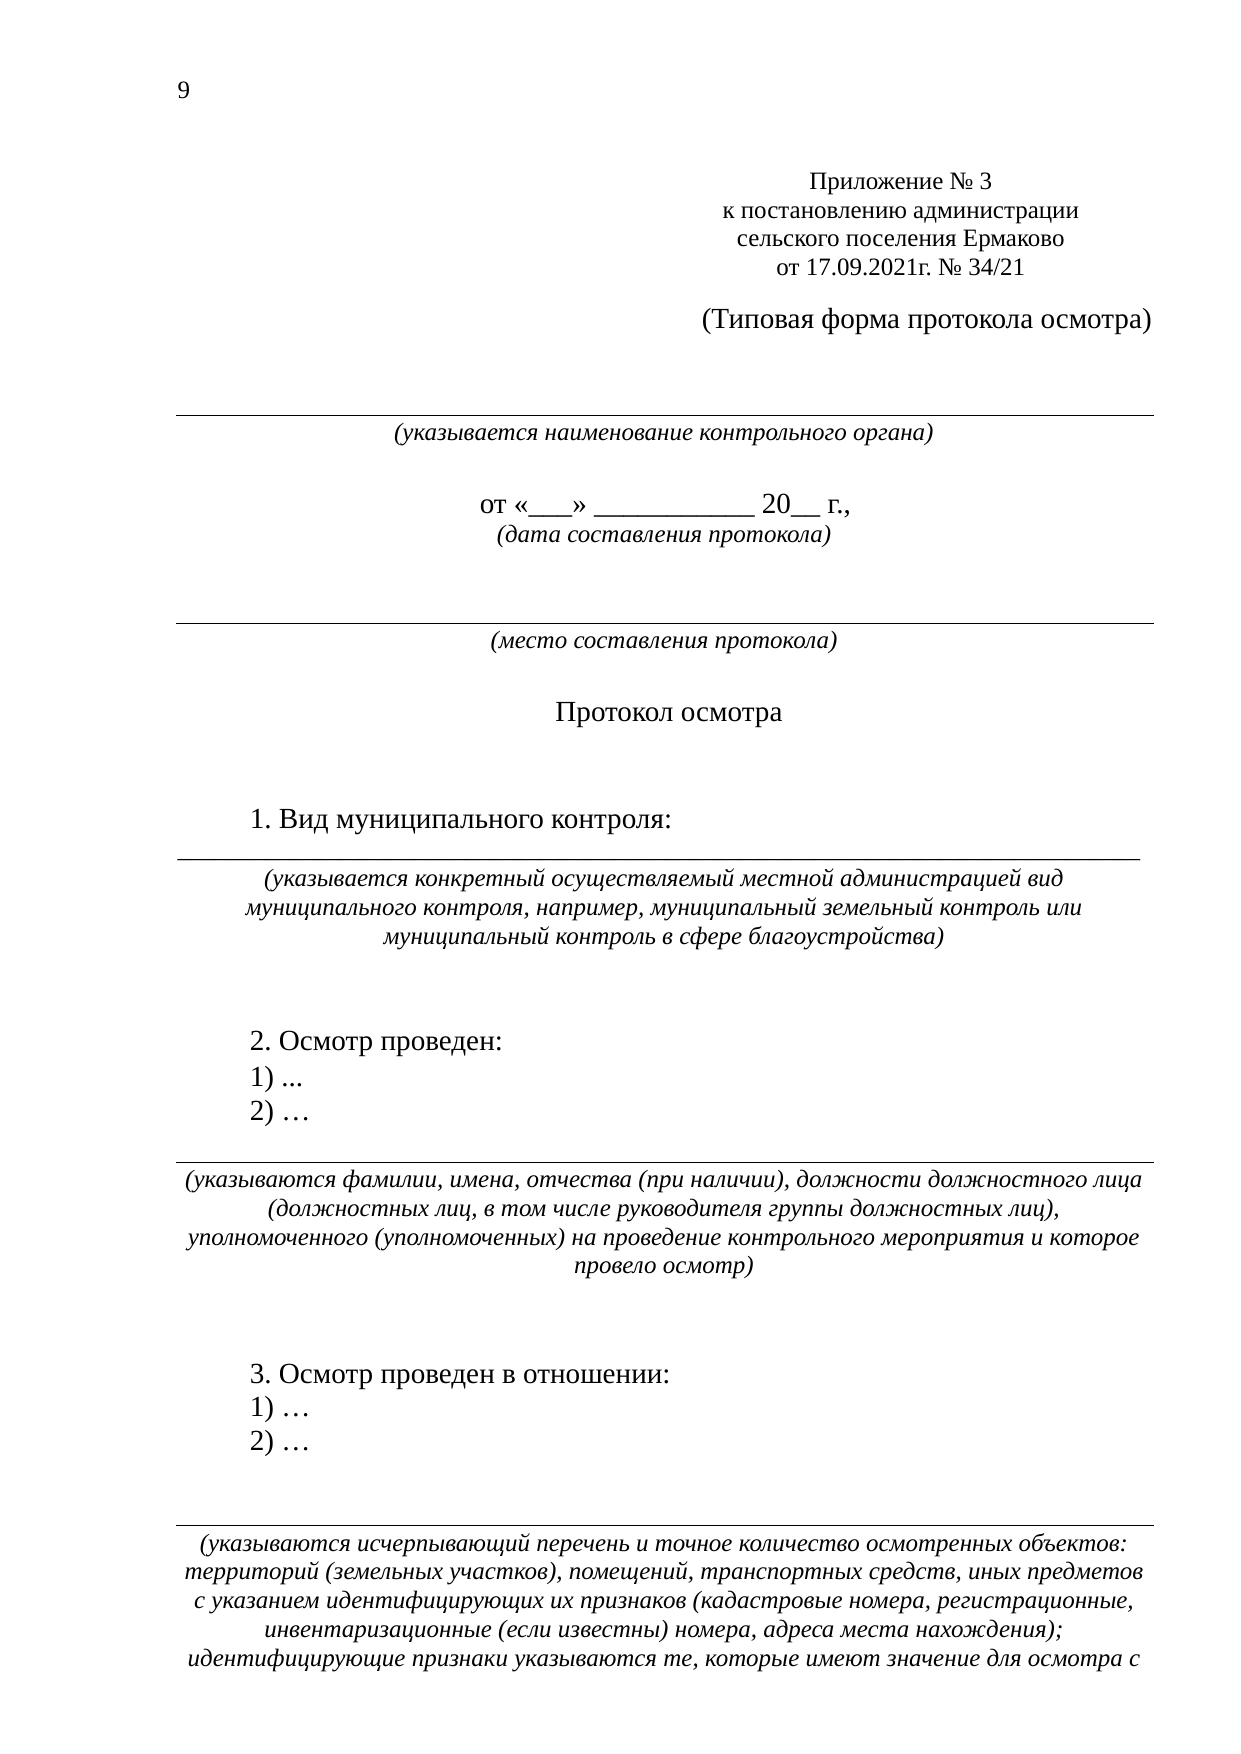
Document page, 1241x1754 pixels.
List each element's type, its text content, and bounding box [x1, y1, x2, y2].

text к постановлению администрации [650, 195, 1152, 223]
table_cell (место составления протокола) [176, 624, 1154, 656]
table_cell [176, 586, 1154, 623]
table_cell (указываются исчерпывающий перечень и точное количество осмотренных объектов: территорий (земельных участков), помещений, транспортных средств, иных предметов с указанием идентифицирующих их признаков (кадастровые номера, регистрационные, инвентаризационные (если известны) номера, адреса места нахождения); идентифицирующие признаки указываются те, которые имеют значение для осмотра с [176, 1526, 1154, 1673]
table_cell (указываются фамилии, имена, отчества (при наличии), должности должностного лица (должностных лиц, в том числе руководителя группы должностных лиц), уполномоченного (уполномоченных) на проведение контрольного мероприятия и которое провело осмотр) [176, 1163, 1154, 1281]
table_cell [176, 448, 1154, 484]
table_cell 3. Осмотр проведен в отношении: 1) … 2) … [176, 1354, 1154, 1525]
table_cell 2. Осмотр проведен: [176, 1021, 1154, 1058]
table_cell (указывается наименование контрольного органа) [176, 416, 1154, 448]
table_cell [176, 1318, 1154, 1354]
table_cell [176, 763, 1154, 799]
table_header [176, 378, 1154, 415]
table_cell от «___» ___________ 20__ г., (дата составления протокола) [176, 484, 1154, 550]
table_cell 1. Вид муниципального контроля: _____________________________________________________________________________ (указывается конкретный осуществляемый местной администрацией вид муниципального контроля, например, муниципальный земельный контроль или муниципальный контроль в сфере благоустройства) [176, 800, 1154, 985]
table_cell Протокол осмотра [176, 693, 1154, 763]
text (Типовая форма протокола осмотра) [177, 301, 1152, 335]
table_cell [176, 550, 1154, 586]
table_cell [176, 1281, 1154, 1318]
table_cell 1) ... 2) … [176, 1058, 1154, 1162]
text сельского поселения Ермаково от 17.09.2021г. № 34/21 [650, 223, 1152, 281]
table_cell [176, 985, 1154, 1021]
table_cell [176, 656, 1154, 693]
text Приложение № 3 [650, 166, 1152, 195]
